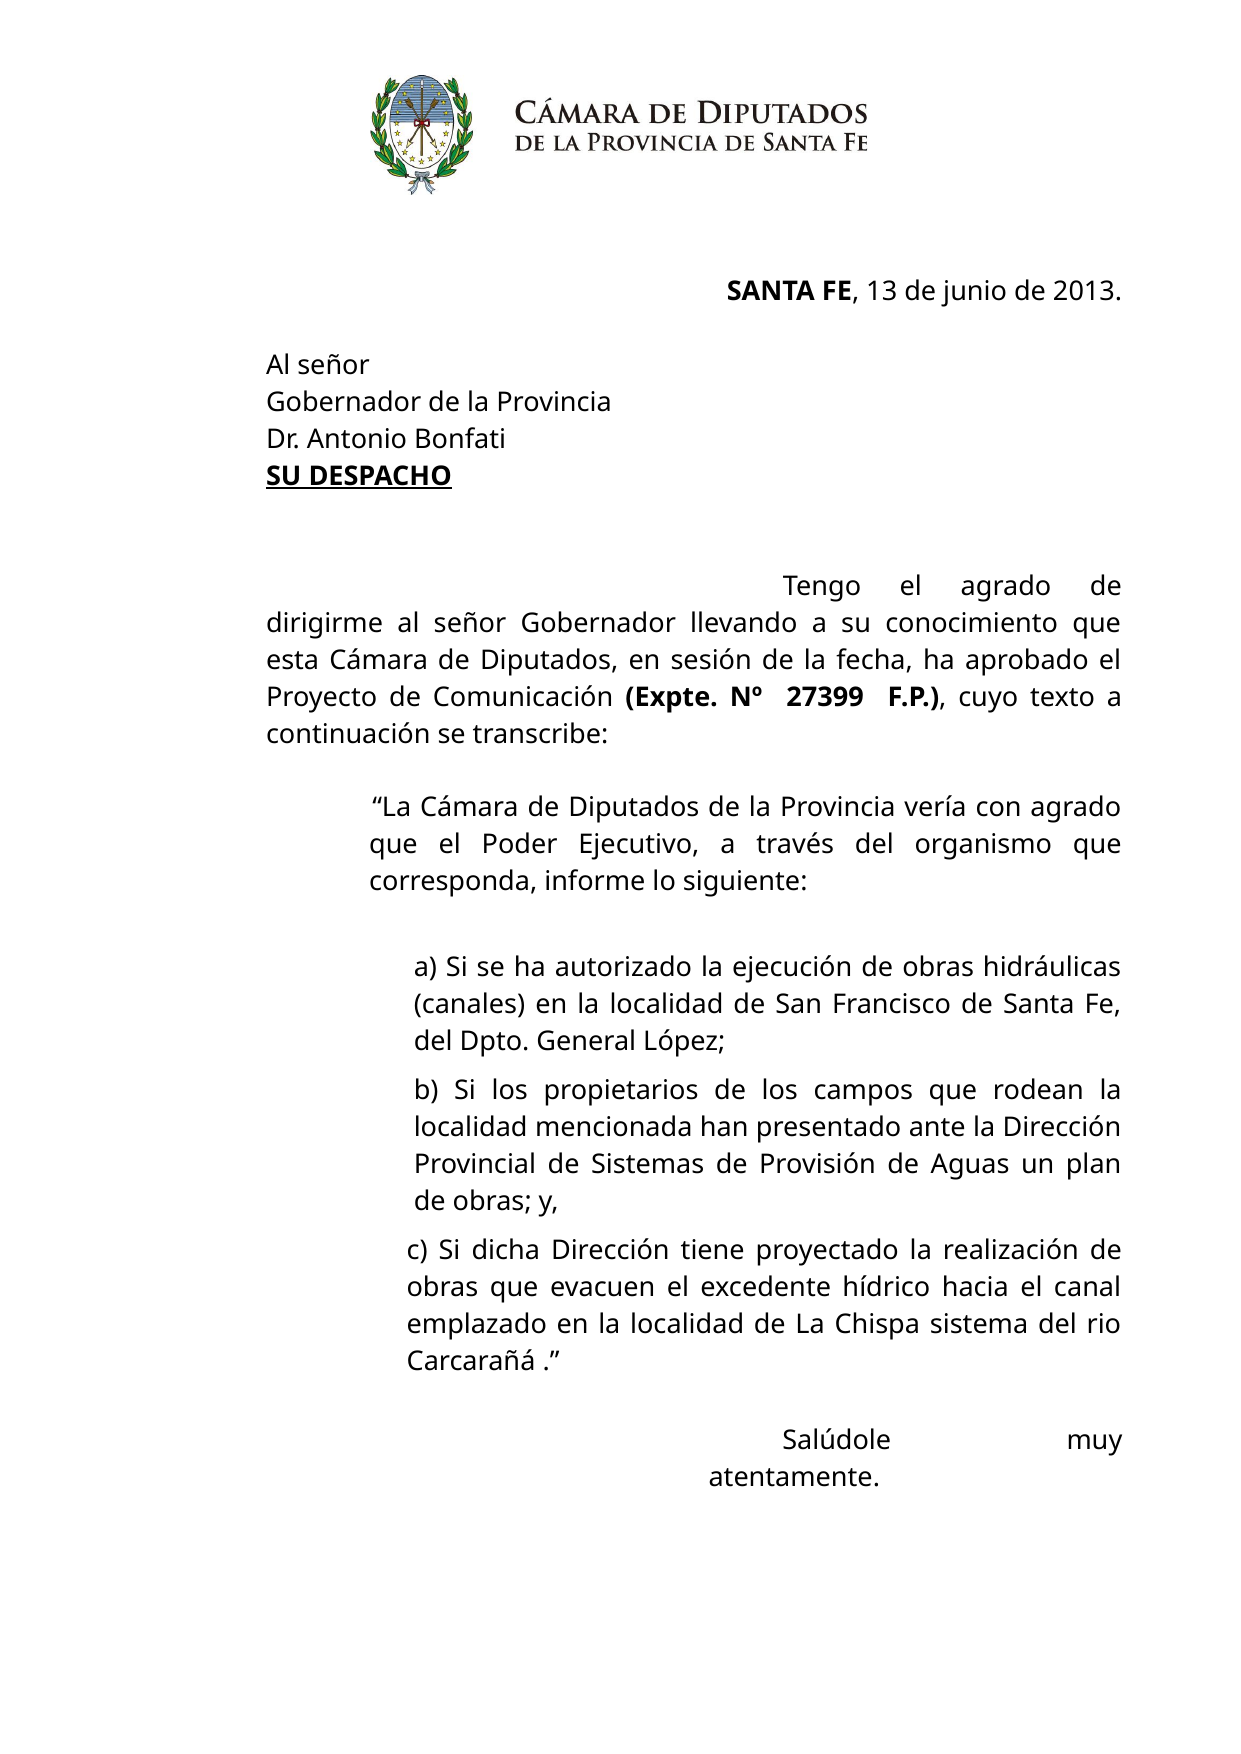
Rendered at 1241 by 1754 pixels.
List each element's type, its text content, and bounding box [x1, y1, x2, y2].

text a) Si se ha autorizado la ejecución de obras hidráulicas (canales) en la localidad de San Francisco de Santa Fe, del Dpto. General López; [413, 947, 1122, 1058]
picture [370, 75, 868, 199]
text b) Si los propietarios de los campos que rodean la localidad mencionada han presentado ante la Dirección Provincial de Sistemas de Provisión de Aguas un plan de obras; y, [413, 1070, 1122, 1218]
text SU DESPACHO [266, 456, 1122, 493]
text Gobernador de la Provincia [266, 382, 1122, 419]
text Salúdole muy atentamente. [708, 1421, 1122, 1494]
text Al señor [266, 345, 1122, 382]
text c) Si dicha Dirección tiene proyectado la realización de obras que evacuen el excedente hídrico hacia el canal emplazado en la localidad de La Chispa sistema del rio Carcarañá .” [406, 1230, 1122, 1378]
text Tengo el agrado de dirigirme al señor Gobernador llevando a su conocimiento que esta Cámara de Diputados, en sesión de la fecha, ha aprobado el Proyecto de Comunicación (Expte. Nº 27399 F.P.), cuyo texto a continuación se transcribe: [266, 567, 1122, 751]
text “La Cámara de Diputados de la Provincia vería con agrado que el Poder Ejecutivo, a través del organismo que corresponda, informe lo siguiente: [369, 788, 1122, 898]
text Dr. Antonio Bonfati [266, 419, 1122, 456]
text SANTA FE, 13 de junio de 2013. [266, 272, 1122, 308]
